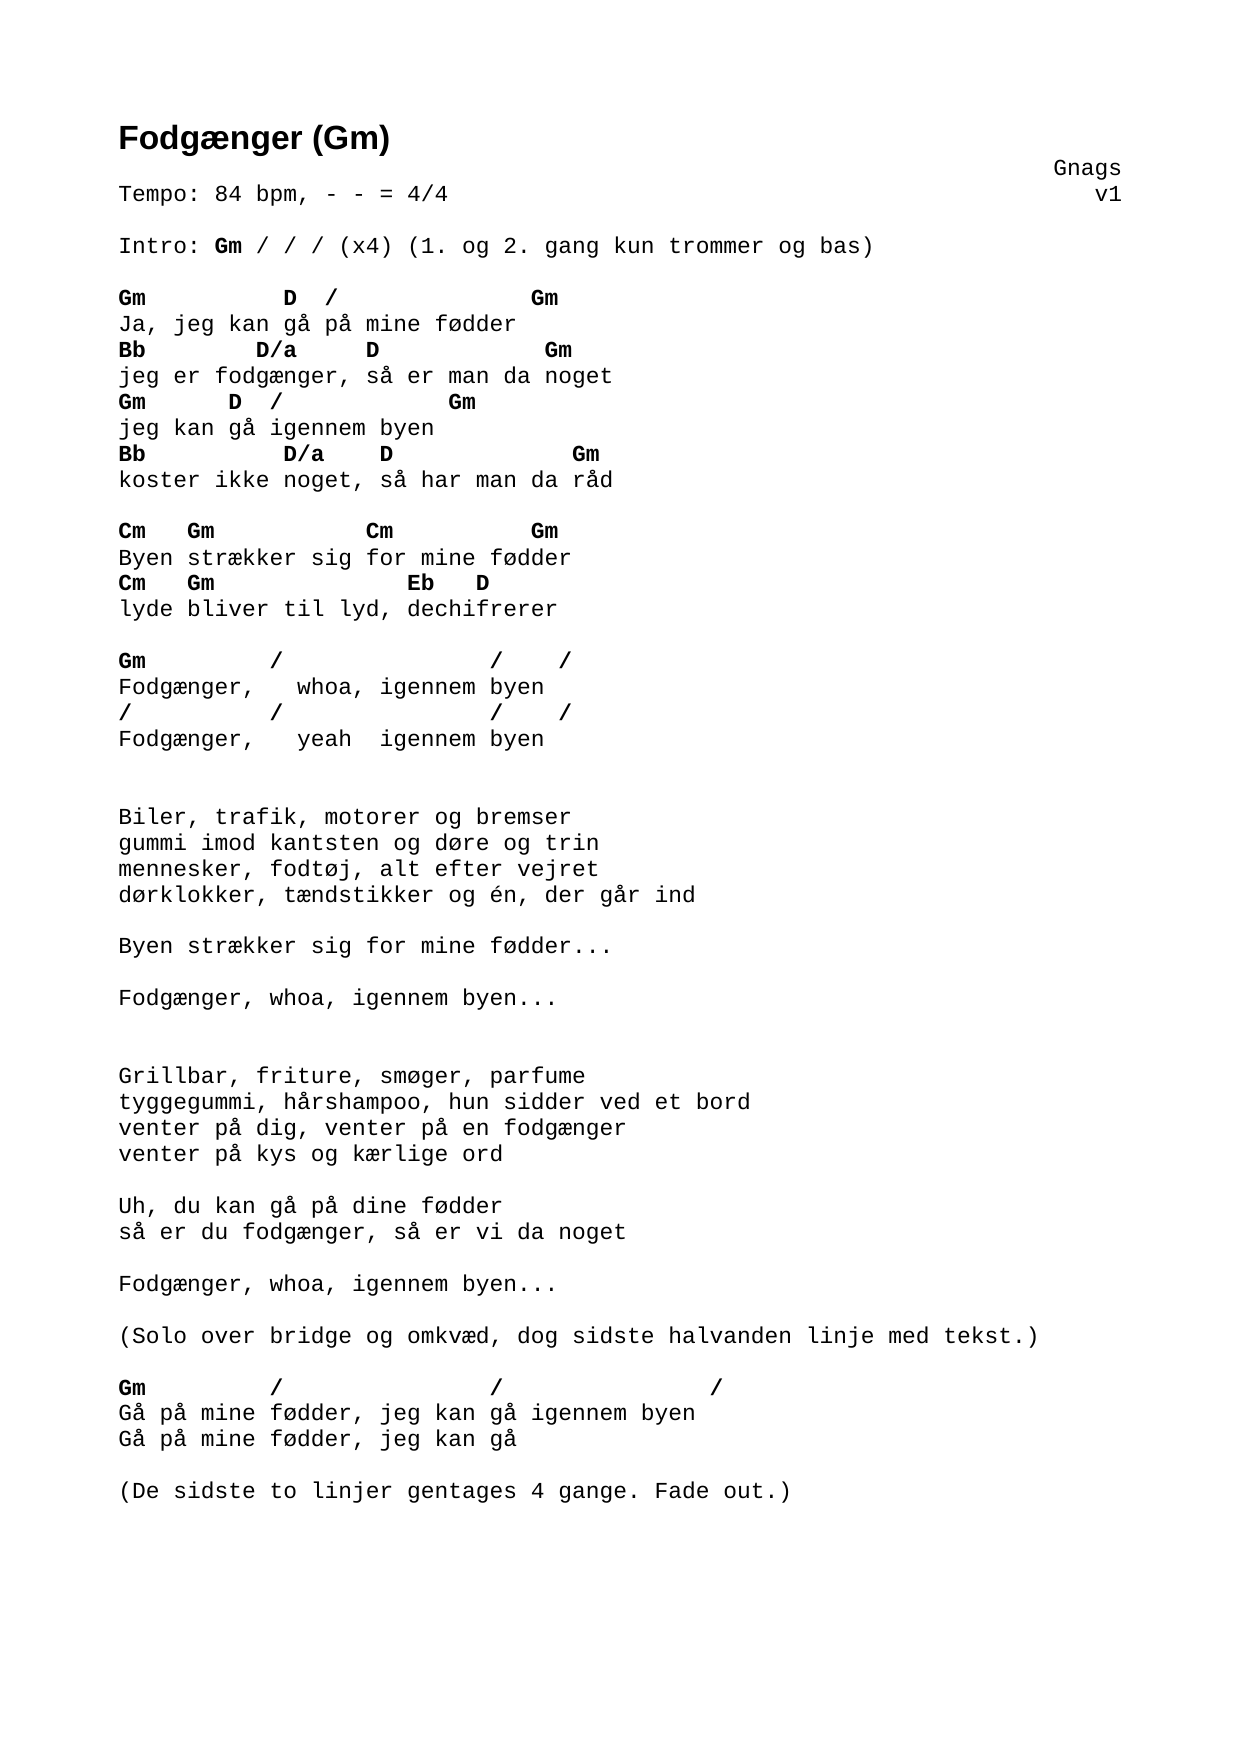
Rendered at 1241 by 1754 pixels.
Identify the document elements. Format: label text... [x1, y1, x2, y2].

text Ja, jeg kan gå på mine fødder [118, 312, 1122, 338]
text Fodgænger, whoa, igennem byen... [118, 987, 1122, 1013]
text Gm D / Gm [118, 390, 1122, 416]
text Fodgænger, yeah igennem byen [118, 727, 1122, 753]
text tyggegummi, hårshampoo, hun sidder ved et bord [118, 1091, 1122, 1116]
text Intro: Gm / / / (x4) (1. og 2. gang kun trommer og bas) [118, 234, 1122, 261]
text dørklokker, tændstikker og én, der går ind [118, 883, 1122, 909]
text jeg kan gå igennem byen [118, 416, 1122, 442]
text jeg er fodgænger, så er man da noget [118, 364, 1122, 390]
text Uh, du kan gå på dine fødder [118, 1194, 1122, 1220]
text lyde bliver til lyd, dechifrerer [118, 598, 1122, 624]
text venter på kys og kærlige ord [118, 1142, 1122, 1168]
text mennesker, fodtøj, alt efter vejret [118, 857, 1122, 883]
text Tempo: 84 bpm, - - = 4/4 v1 [118, 183, 1122, 209]
text (De sidste to linjer gentages 4 gange. Fade out.) [118, 1479, 1122, 1506]
text koster ikke noget, så har man da råd [118, 468, 1122, 494]
text Gnags [118, 157, 1122, 183]
text Gå på mine fødder, jeg kan gå [118, 1428, 1122, 1454]
text Gm / / / [118, 649, 1122, 676]
text Cm Gm Cm Gm [118, 520, 1122, 546]
text Grillbar, friture, smøger, parfume [118, 1064, 1122, 1091]
text Cm Gm Eb D [118, 572, 1122, 598]
text venter på dig, venter på en fodgænger [118, 1116, 1122, 1142]
text Bb D/a D Gm [118, 338, 1122, 364]
text gummi imod kantsten og døre og trin [118, 831, 1122, 857]
text / / / / [118, 701, 1122, 727]
subtitle Fodgænger (Gm) [118, 118, 1122, 157]
text så er du fodgænger, så er vi da noget [118, 1220, 1122, 1246]
text Byen strækker sig for mine fødder [118, 546, 1122, 572]
text Gm D / Gm [118, 286, 1122, 312]
text (Solo over bridge og omkvæd, dog sidste halvanden linje med tekst.) [118, 1324, 1122, 1350]
text Bb D/a D Gm [118, 442, 1122, 468]
text Gå på mine fødder, jeg kan gå igennem byen [118, 1402, 1122, 1428]
text Gm / / / [118, 1376, 1122, 1402]
text Biler, trafik, motorer og bremser [118, 805, 1122, 831]
text Byen strækker sig for mine fødder... [118, 935, 1122, 961]
text Fodgænger, whoa, igennem byen... [118, 1272, 1122, 1298]
text Fodgænger, whoa, igennem byen [118, 676, 1122, 701]
